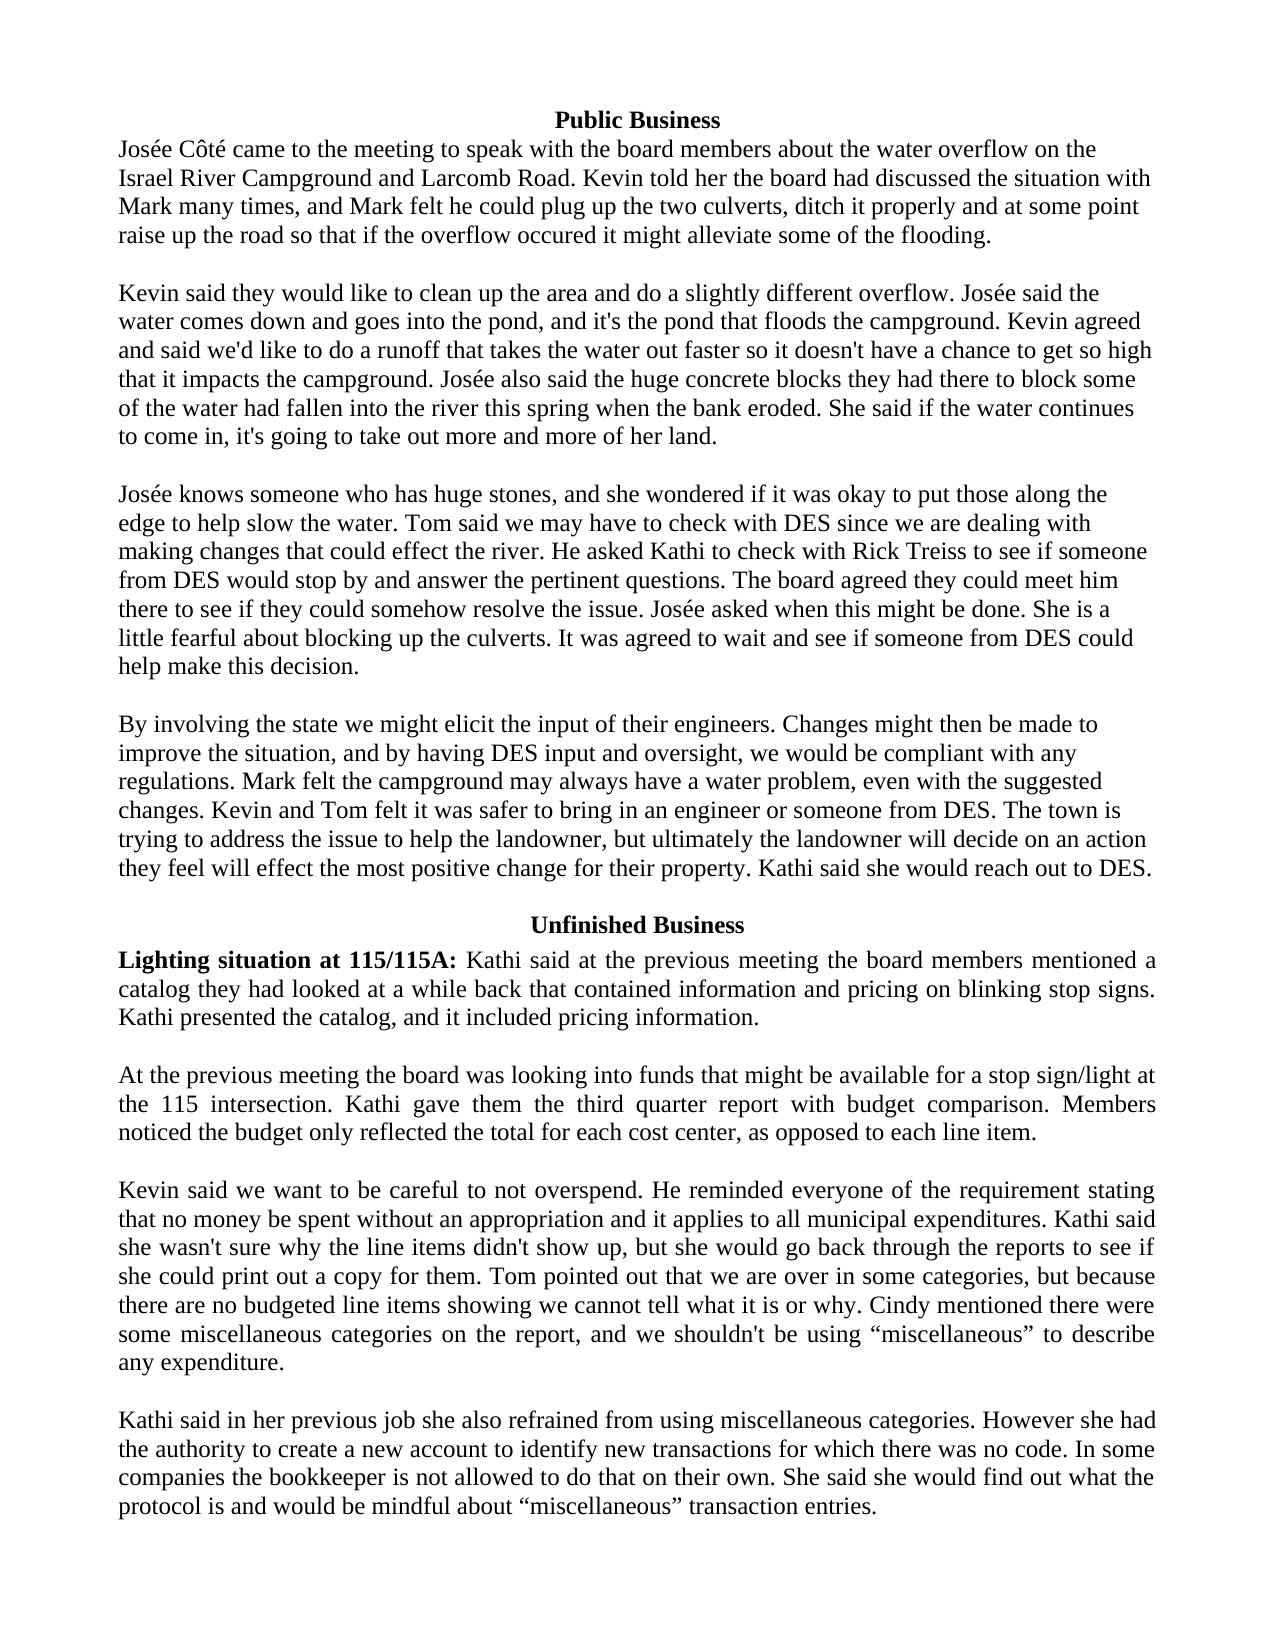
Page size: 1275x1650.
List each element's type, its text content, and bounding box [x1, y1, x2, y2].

text Kathi said in her previous job she also refrained from using miscellaneous categories. However she had the authority to create a new account to identify new transactions for which there was no code. In some companies the bookkeeper is not allowed to do that on their own. She said she would find out what the protocol is and would be mindful about “miscellaneous” transaction entries. [118, 1405, 1157, 1520]
text Public Business [118, 105, 1157, 134]
text Josée knows someone who has huge stones, and she wondered if it was okay to put those along the edge to help slow the water. Tom said we may have to check with DES since we are dealing with making changes that could effect the river. He asked Kathi to check with Rick Treiss to see if someone from DES would stop by and answer the pertinent questions. The board agreed they could meet him there to see if they could somehow resolve the issue. Josée asked when this might be done. She is a little fearful about blocking up the culverts. It was agreed to wait and see if someone from DES could help make this decision. [118, 479, 1157, 680]
text By involving the state we might elicit the input of their engineers. Changes might then be made to improve the situation, and by having DES input and oversight, we would be compliant with any regulations. Mark felt the campground may always have a water problem, even with the suggested changes. Kevin and Tom felt it was safer to bring in an engineer or someone from DES. The town is trying to address the issue to help the landowner, but ultimately the landowner will decide on an action they feel will effect the most positive change for their property. Kathi said she would reach out to DES. [118, 709, 1157, 881]
text Unfinished Business [118, 910, 1157, 939]
text Lighting situation at 115/115A: Kathi said at the previous meeting the board members mentioned a catalog they had looked at a while back that contained information and pricing on blinking stop signs. Kathi presented the catalog, and it included pricing information. [118, 945, 1157, 1031]
text Josée Côté came to the meeting to speak with the board members about the water overflow on the Israel River Campground and Larcomb Road. Kevin told her the board had discussed the situation with Mark many times, and Mark felt he could plug up the two culverts, ditch it properly and at some point raise up the road so that if the overflow occured it might alleviate some of the flooding. [118, 134, 1157, 249]
text At the previous meeting the board was looking into funds that might be available for a stop sign/light at the 115 intersection. Kathi gave them the third quarter report with budget comparison. Members noticed the budget only reflected the total for each cost center, as opposed to each line item. [118, 1060, 1157, 1146]
text Kevin said we want to be careful to not overspend. He reminded everyone of the requirement stating that no money be spent without an appropriation and it applies to all municipal expenditures. Kathi said she wasn't sure why the line items didn't show up, but she would go back through the reports to see if she could print out a copy for them. Tom pointed out that we are over in some categories, but because there are no budgeted line items showing we cannot tell what it is or why. Cindy mentioned there were some miscellaneous categories on the report, and we shouldn't be using “miscellaneous” to describe any expenditure. [118, 1175, 1157, 1376]
text Kevin said they would like to clean up the area and do a slightly different overflow. Josée said the water comes down and goes into the pond, and it's the pond that floods the campground. Kevin agreed and said we'd like to do a runoff that takes the water out faster so it doesn't have a chance to get so high that it impacts the campground. Josée also said the huge concrete blocks they had there to block some of the water had fallen into the river this spring when the bank eroded. She said if the water continues to come in, it's going to take out more and more of her land. [118, 278, 1157, 450]
